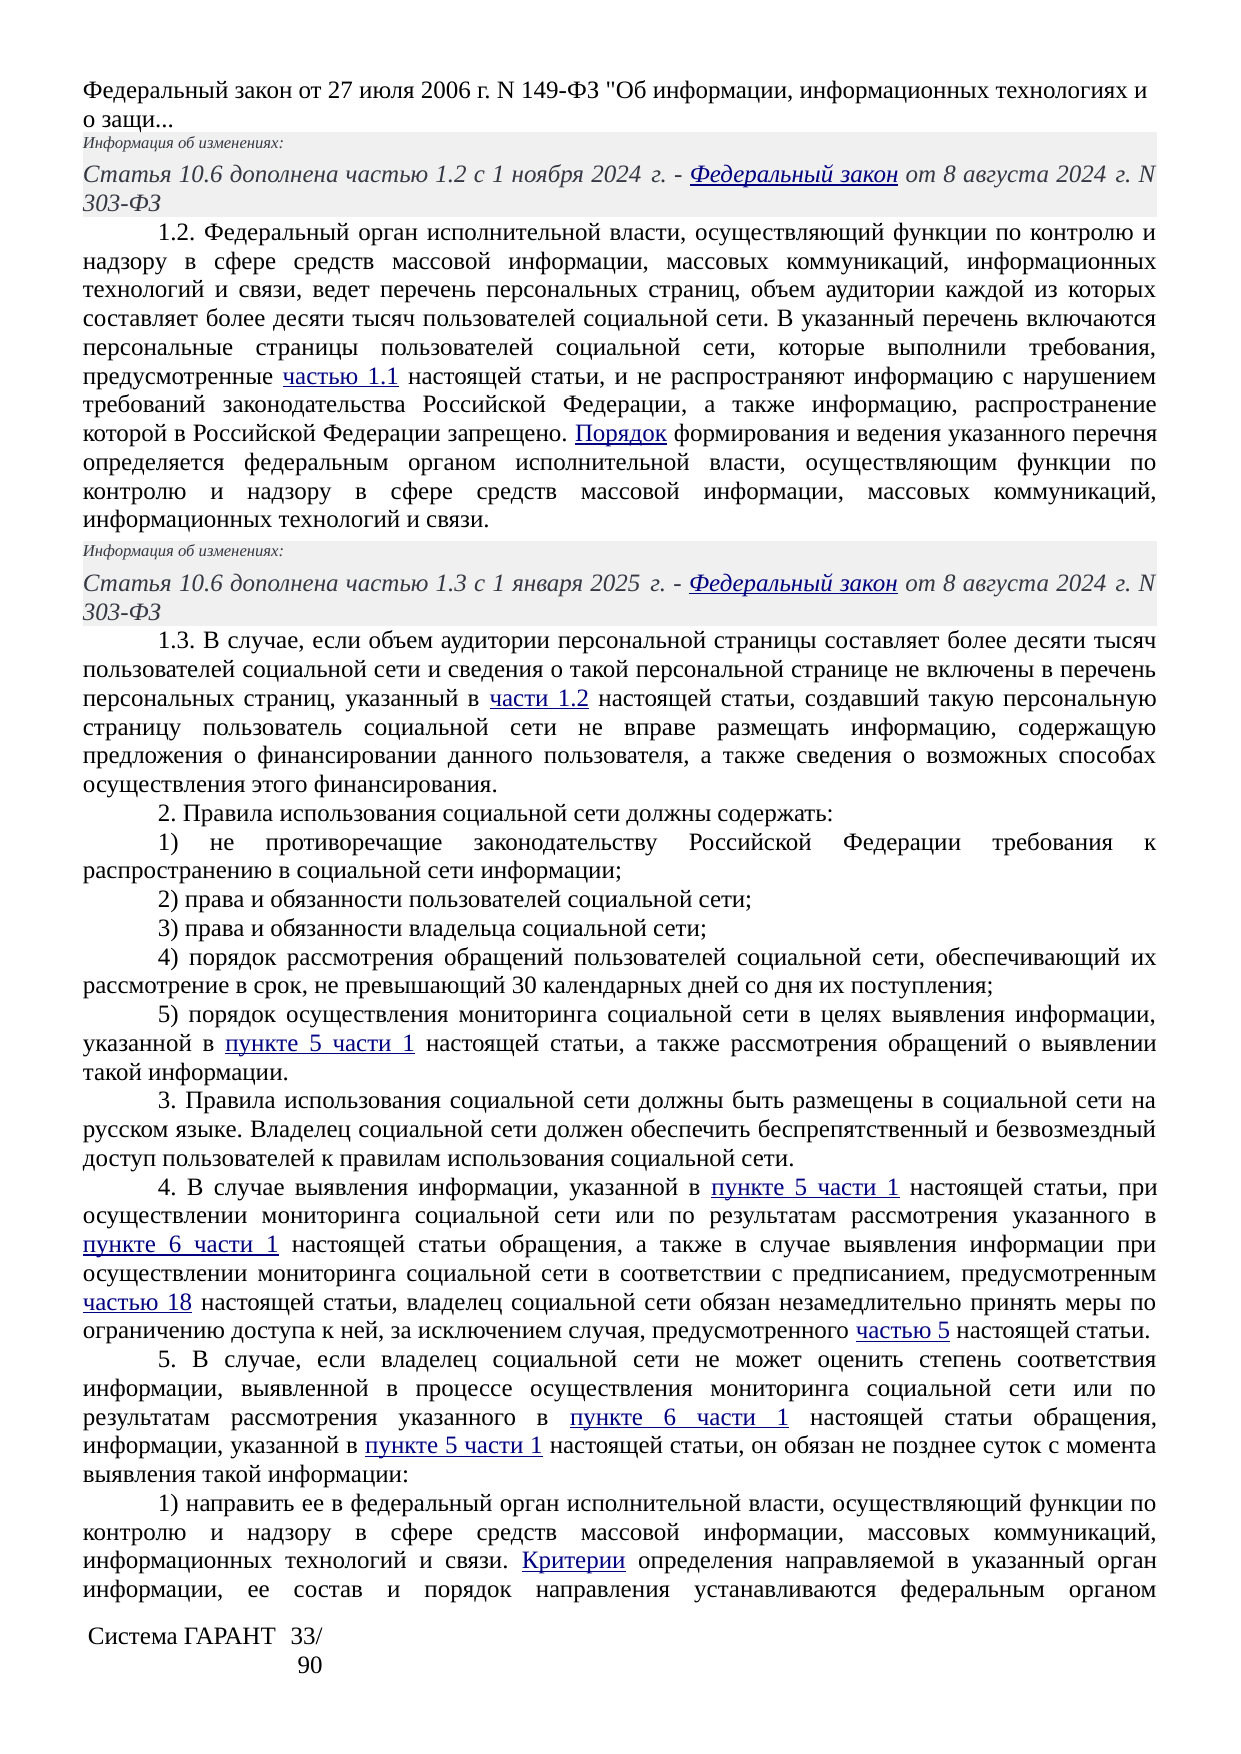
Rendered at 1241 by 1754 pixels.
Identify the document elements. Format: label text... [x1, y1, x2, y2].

text Статья 10.6 дополнена частью 1.3 с 1 января 2025 г. - Федеральный закон от 8 августа 2024 г. N 303-ФЗ [163, 597, 1157, 626]
text 4. В случае выявления информации, указанной в пункте 5 части 1 настоящей статьи, при осуществлении мониторинга социальной сети или по результатам рассмотрения указанного в пункте 6 части 1 настоящей статьи обращения, а также в случае выявления информации при осуществлении мониторинга социальной сети в соответствии с предписанием, предусмотренным частью 18 настоящей статьи, владелец социальной сети обязан незамедлительно принять меры по ограничению доступа к ней, за исключением случая, предусмотренного частью 5 настоящей статьи. [83, 1172, 1157, 1344]
text 3) права и обязанности владельца социальной сети; [83, 913, 1157, 942]
text 1.3. В случае, если объем аудитории персональной страницы составляет более десяти тысяч пользователей социальной сети и сведения о такой персональной странице не включены в перечень персональных страниц, указанный в части 1.2 настоящей статьи, создавший такую персональную страницу пользователь социальной сети не вправе размещать информацию, содержащую предложения о финансировании данного пользователя, а также сведения о возможных способах осуществления этого финансирования. [83, 626, 1157, 798]
text 4) порядок рассмотрения обращений пользователей социальной сети, обеспечивающий их рассмотрение в срок, не превышающий 30 календарных дней со дня их поступления; [83, 942, 1157, 999]
text Статья 10.6 дополнена частью 1.2 с 1 ноября 2024 г. - Федеральный закон от 8 августа 2024 г. N 303-ФЗ [163, 185, 1157, 217]
text 1) не противоречащие законодательству Российской Федерации требования к распространению в социальной сети информации; [83, 827, 1157, 884]
text 2) права и обязанности пользователей социальной сети; [83, 884, 1157, 913]
text 5. В случае, если владелец социальной сети не может оценить степень соответствия информации, выявленной в процессе осуществления мониторинга социальной сети или по результатам рассмотрения указанного в пункте 6 части 1 настоящей статьи обращения, информации, указанной в пункте 5 части 1 настоящей статьи, он обязан не позднее суток с момента выявления такой информации: [83, 1344, 1157, 1488]
text 1) направить ее в федеральный орган исполнительной власти, осуществляющий функции по контролю и надзору в сфере средств массовой информации, массовых коммуникаций, информационных технологий и связи. Критерии определения направляемой в указанный орган информации, ее состав и порядок направления устанавливаются федеральным органом [83, 1488, 1157, 1603]
text 1.2. Федеральный орган исполнительной власти, осуществляющий функции по контролю и надзору в сфере средств массовой информации, массовых коммуникаций, информационных технологий и связи, ведет перечень персональных страниц, объем аудитории каждой из которых составляет более десяти тысяч пользователей социальной сети. В указанный перечень включаются персональные страницы пользователей социальной сети, которые выполнили требования, предусмотренные частью 1.1 настоящей статьи, и не распространяют информацию с нарушением требований законодательства Российской Федерации, а также информацию, распространение которой в Российской Федерации запрещено. Порядок формирования и ведения указанного перечня определяется федеральным органом исполнительной власти, осуществляющим функции по контролю и надзору в сфере средств массовой информации, массовых коммуникаций, информационных технологий и связи. [83, 217, 1157, 533]
text Информация об изменениях: [83, 132, 1157, 152]
text 3. Правила использования социальной сети должны быть размещены в социальной сети на русском языке. Владелец социальной сети должен обеспечить беспрепятственный и безвозмездный доступ пользователей к правилам использования социальной сети. [83, 1086, 1157, 1172]
text Информация об изменениях: [286, 541, 1157, 560]
text 5) порядок осуществления мониторинга социальной сети в целях выявления информации, указанной в пункте 5 части 1 настоящей статьи, а также рассмотрения обращений о выявлении такой информации. [83, 999, 1157, 1086]
text 2. Правила использования социальной сети должны содержать: [83, 798, 1157, 827]
